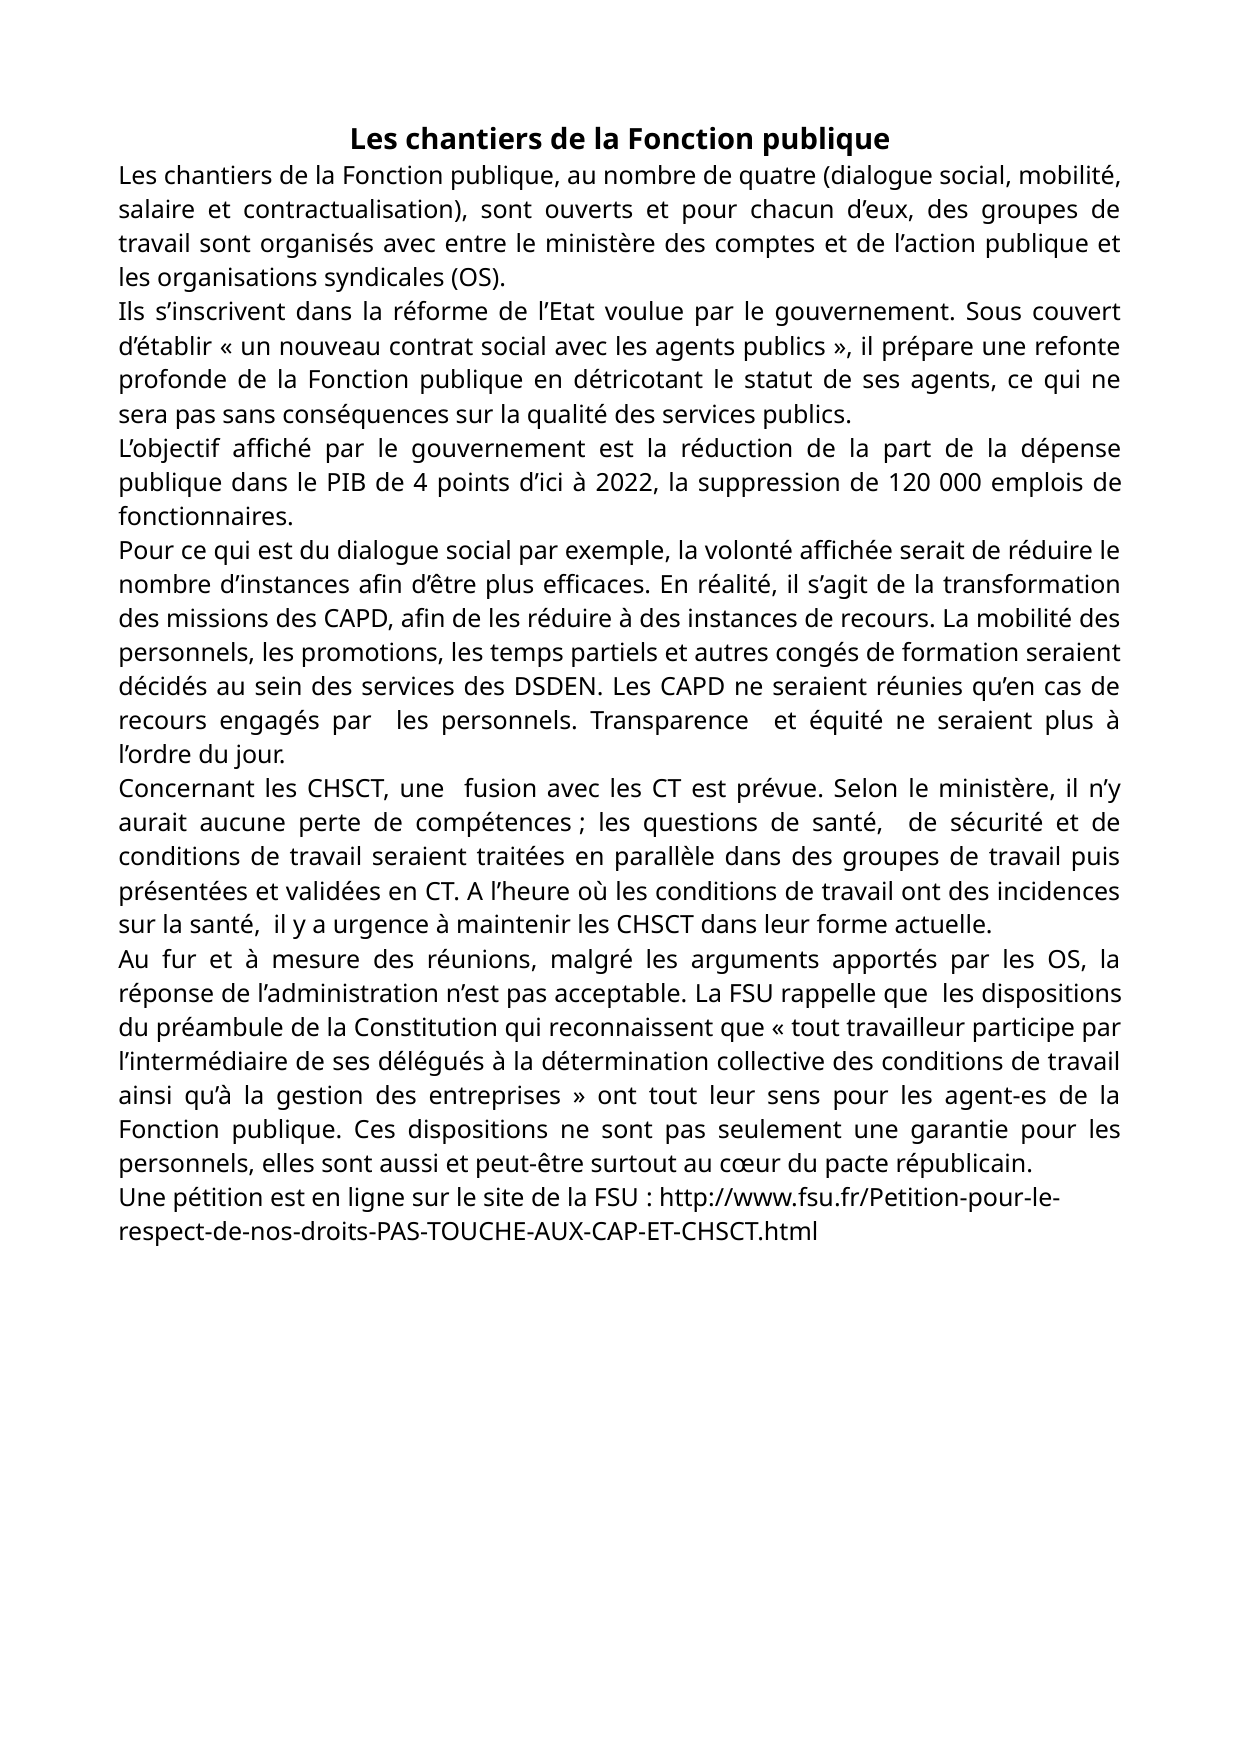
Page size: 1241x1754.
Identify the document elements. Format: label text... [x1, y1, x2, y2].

text Au fur et à mesure des réunions, malgré les arguments apportés par les OS, la réponse de l’administration n’est pas acceptable. La FSU rappelle que les dispositions du préambule de la Constitution qui reconnaissent que « tout travailleur participe par l’intermédiaire de ses délégués à la détermination collective des conditions de travail ainsi qu’à la gestion des entreprises » ont tout leur sens pour les agent-es de la Fonction publique. Ces dispositions ne sont pas seulement une garantie pour les personnels, elles sont aussi et peut-être surtout au cœur du pacte républicain. [118, 941, 1122, 1180]
text L’objectif affiché par le gouvernement est la réduction de la part de la dépense publique dans le PIB de 4 points d’ici à 2022, la suppression de 120 000 emplois de fonctionnaires. [118, 430, 1122, 532]
text Ils s’inscrivent dans la réforme de l’Etat voulue par le gouvernement. Sous couvert d’établir « un nouveau contrat social avec les agents publics », il prépare une refonte profonde de la Fonction publique en détricotant le statut de ses agents, ce qui ne sera pas sans conséquences sur la qualité des services publics. [118, 294, 1122, 430]
text Les chantiers de la Fonction publique [118, 118, 1122, 158]
text Une pétition est en ligne sur le site de la FSU : http://www.fsu.fr/Petition-pour-le-respect-de-nos-droits-PAS-TOUCHE-AUX-CAP-ET-CHSCT.html [118, 1180, 1122, 1248]
text Pour ce qui est du dialogue social par exemple, la volonté affichée serait de réduire le nombre d’instances afin d’être plus efficaces. En réalité, il s’agit de la transformation des missions des CAPD, afin de les réduire à des instances de recours. La mobilité des personnels, les promotions, les temps partiels et autres congés de formation seraient décidés au sein des services des DSDEN. Les CAPD ne seraient réunies qu’en cas de recours engagés par les personnels. Transparence et équité ne seraient plus à l’ordre du jour. [118, 532, 1122, 771]
text Concernant les CHSCT, une fusion avec les CT est prévue. Selon le ministère, il n’y aurait aucune perte de compétences ; les questions de santé, de sécurité et de conditions de travail seraient traitées en parallèle dans des groupes de travail puis présentées et validées en CT. A l’heure où les conditions de travail ont des incidences sur la santé, il y a urgence à maintenir les CHSCT dans leur forme actuelle. [118, 771, 1122, 941]
text Les chantiers de la Fonction publique, au nombre de quatre (dialogue social, mobilité, salaire et contractualisation), sont ouverts et pour chacun d’eux, des groupes de travail sont organisés avec entre le ministère des comptes et de l’action publique et les organisations syndicales (OS). [118, 158, 1122, 294]
